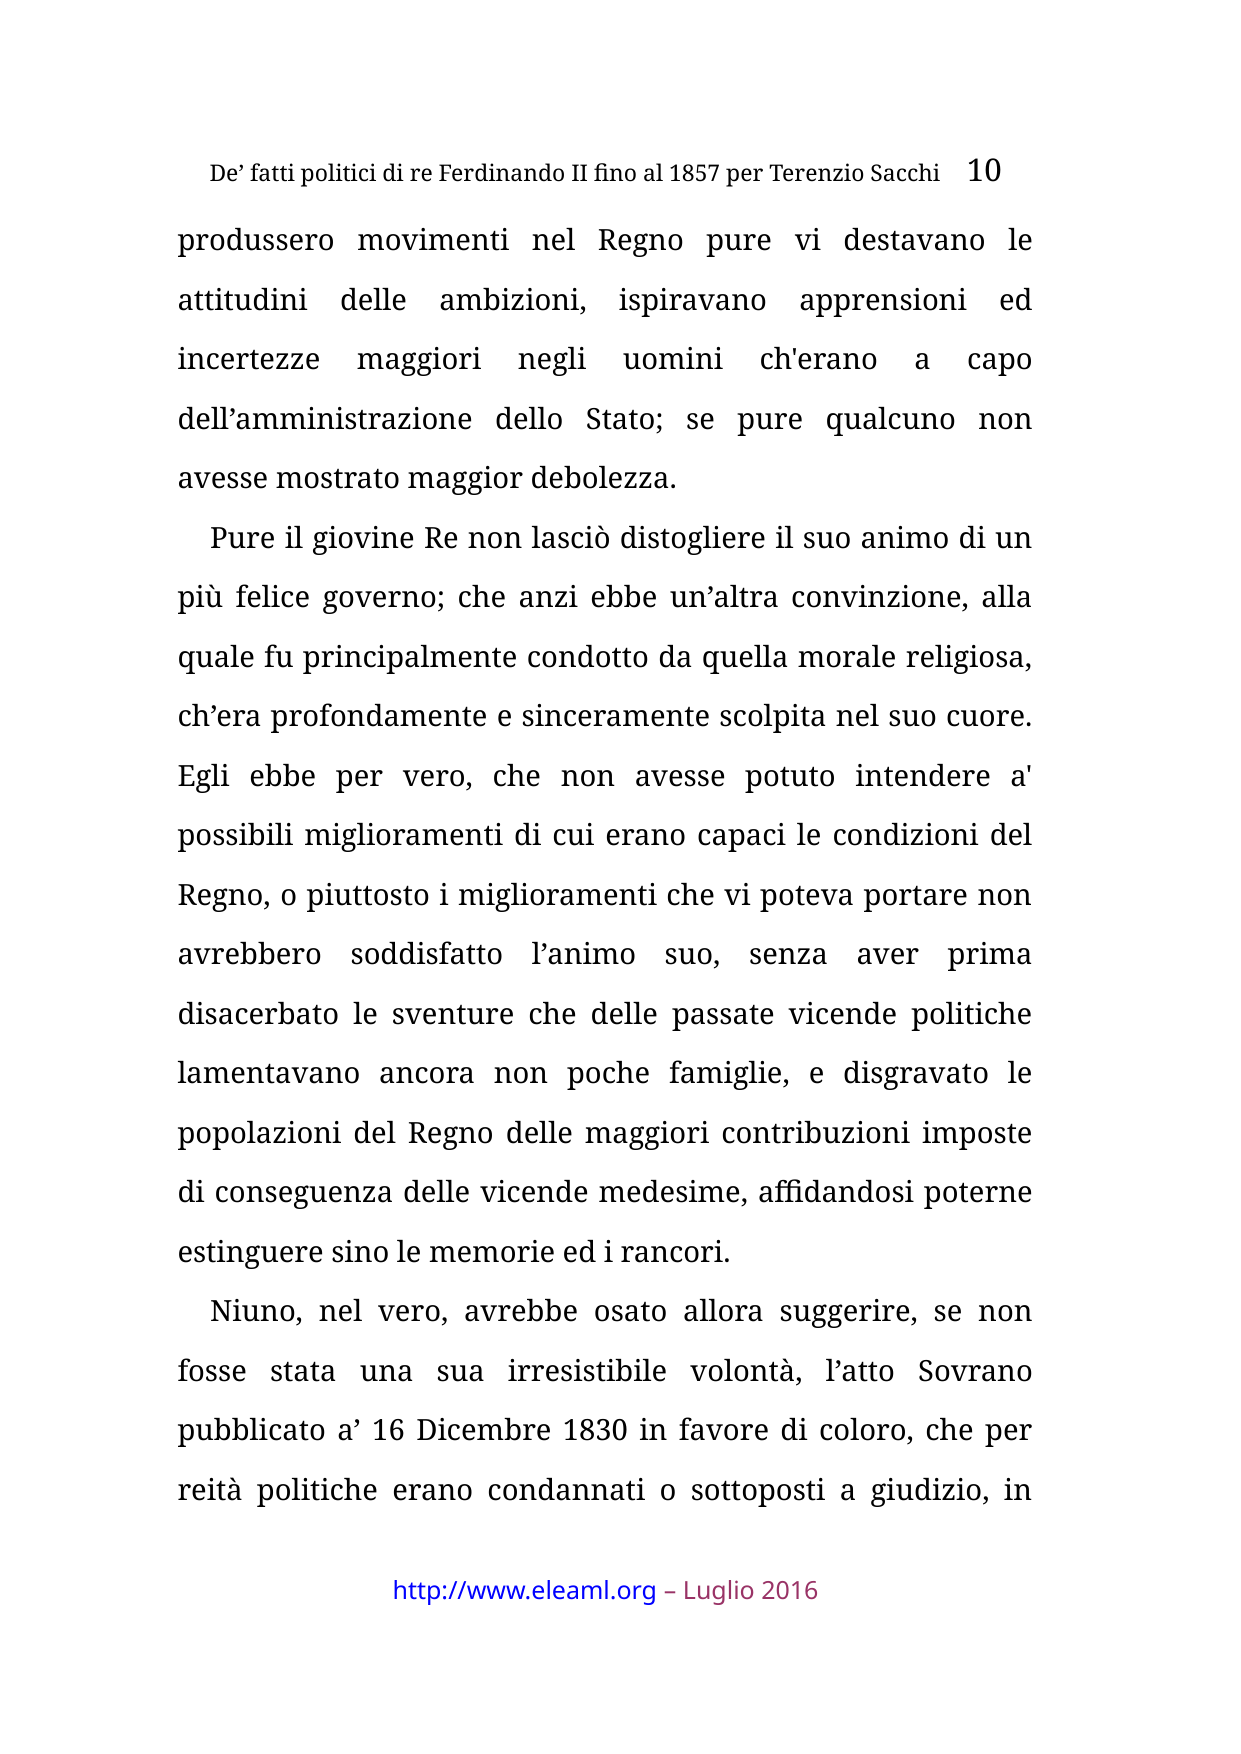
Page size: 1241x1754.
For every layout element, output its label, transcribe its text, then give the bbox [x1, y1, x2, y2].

text produssero movimenti nel Regno pure vi destavano le attitudini delle ambizioni, ispiravano apprensioni ed incertezze maggiori negli uomini ch'erano a capo dell’amministrazione dello Stato; se pure qualcuno non avesse mostrato maggior debolezza. [177, 220, 1033, 497]
text Niuno, nel vero, avrebbe osato allora suggerire, se non fosse stata una sua irresistibile volontà, l’atto Sovrano pubblicato a’ 16 Dicembre 1830 in favore di coloro, che per reità politiche erano condannati o sottoposti a giudizio, in [177, 1290, 1033, 1508]
text Pure il giovine Re non lasciò distogliere il suo animo di un più felice governo; che anzi ebbe un’altra convinzione, alla quale fu principalmente condotto da quella morale religiosa, ch’era profondamente e sinceramente scolpita nel suo cuore. Egli ebbe per vero, che non avesse potuto intendere a' possibili miglioramenti di cui erano capaci le condizioni del Regno, o piuttosto i miglioramenti che vi poteva portare non avrebbero soddisfatto l’animo suo, senza aver prima disacerbato le sventure che delle passate vicende politiche lamentavano ancora non poche famiglie, e disgravato le popolazioni del Regno delle maggiori contribuzioni imposte di conseguenza delle vicende medesime, affidandosi poterne estinguere sino le memorie ed i rancori. [177, 517, 1033, 1271]
